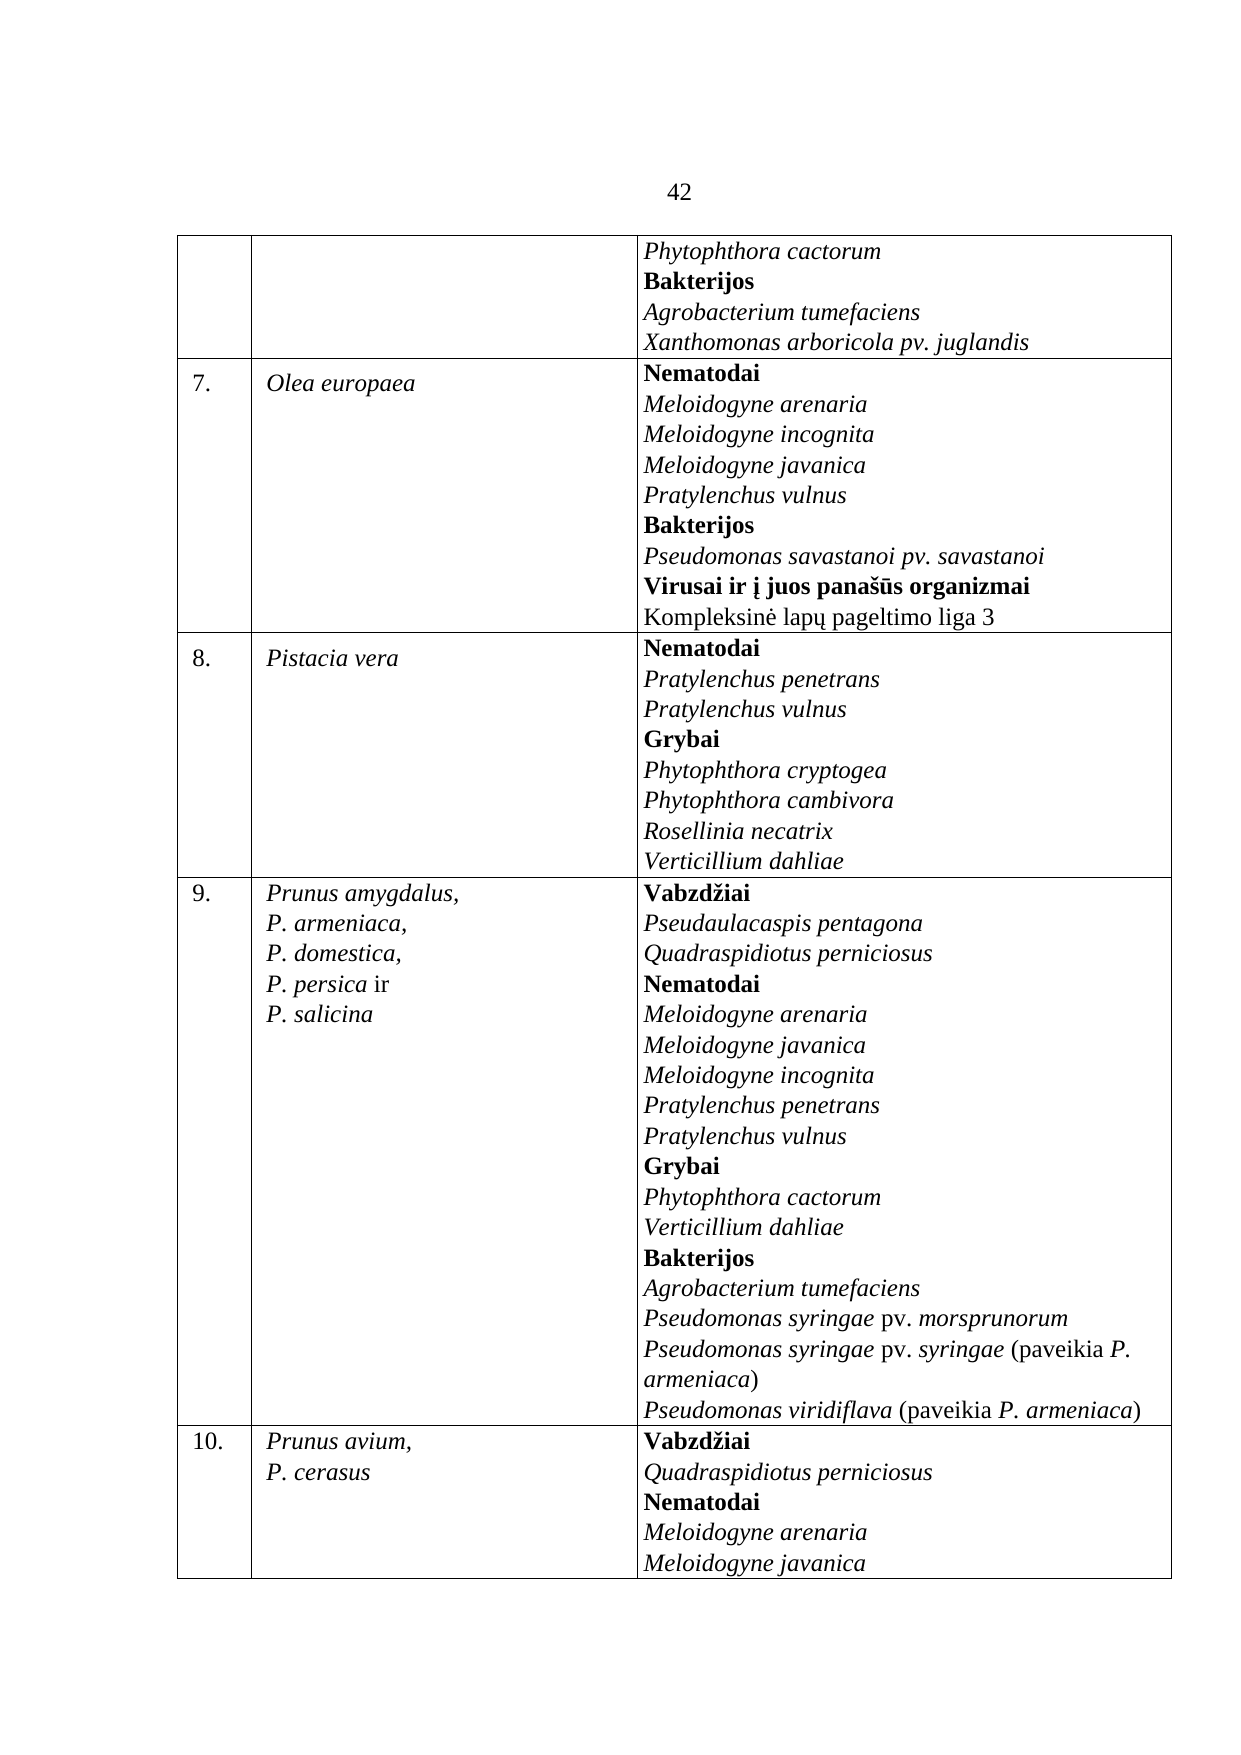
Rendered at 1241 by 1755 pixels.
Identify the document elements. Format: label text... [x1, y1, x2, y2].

table_cell 9. [178, 878, 251, 1425]
table_cell Prunus avium, P. cerasus [252, 1426, 637, 1578]
table_cell Nematodai Pratylenchus penetrans Pratylenchus vulnus Grybai Phytophthora cryptogea Phytophthora cambivora Rosellinia necatrix Verticillium dahliae [638, 633, 1171, 877]
table_cell Prunus amygdalus, P. armeniaca, P. domestica, P. persica ir P. salicina [252, 878, 637, 1425]
table_cell 10. [178, 1426, 251, 1578]
table_cell Vabzdžiai Pseudaulacaspis pentagona Quadraspidiotus perniciosus Nematodai Meloidogyne arenaria Meloidogyne javanica Meloidogyne incognita Pratylenchus penetrans Pratylenchus vulnus Grybai Phytophthora cactorum Verticillium dahliae Bakterijos Agrobacterium tumefaciens Pseudomonas syringae pv. morsprunorum Pseudomonas syringae pv. syringae (paveikia P. armeniaca) Pseudomonas viridiflava (paveikia P. armeniaca) [638, 878, 1171, 1425]
table_cell 7. [178, 359, 251, 632]
table_cell Vabzdžiai Quadraspidiotus perniciosus Nematodai Meloidogyne arenaria Meloidogyne javanica [638, 1426, 1171, 1578]
table_cell Pistacia vera [252, 633, 637, 877]
table_cell Nematodai Meloidogyne arenaria Meloidogyne incognita Meloidogyne javanica Pratylenchus vulnus Bakterijos Pseudomonas savastanoi pv. savastanoi Virusai ir į juos panašūs organizmai Kompleksinė lapų pageltimo liga 3 [638, 359, 1171, 632]
table_cell Phytophthora cactorum Bakterijos Agrobacterium tumefaciens Xanthomonas arboricola pv. juglandis [638, 236, 1171, 357]
table_cell [178, 236, 251, 357]
table_cell Olea europaea [252, 359, 637, 632]
table_cell 8. [178, 633, 251, 877]
table_cell [252, 236, 637, 357]
